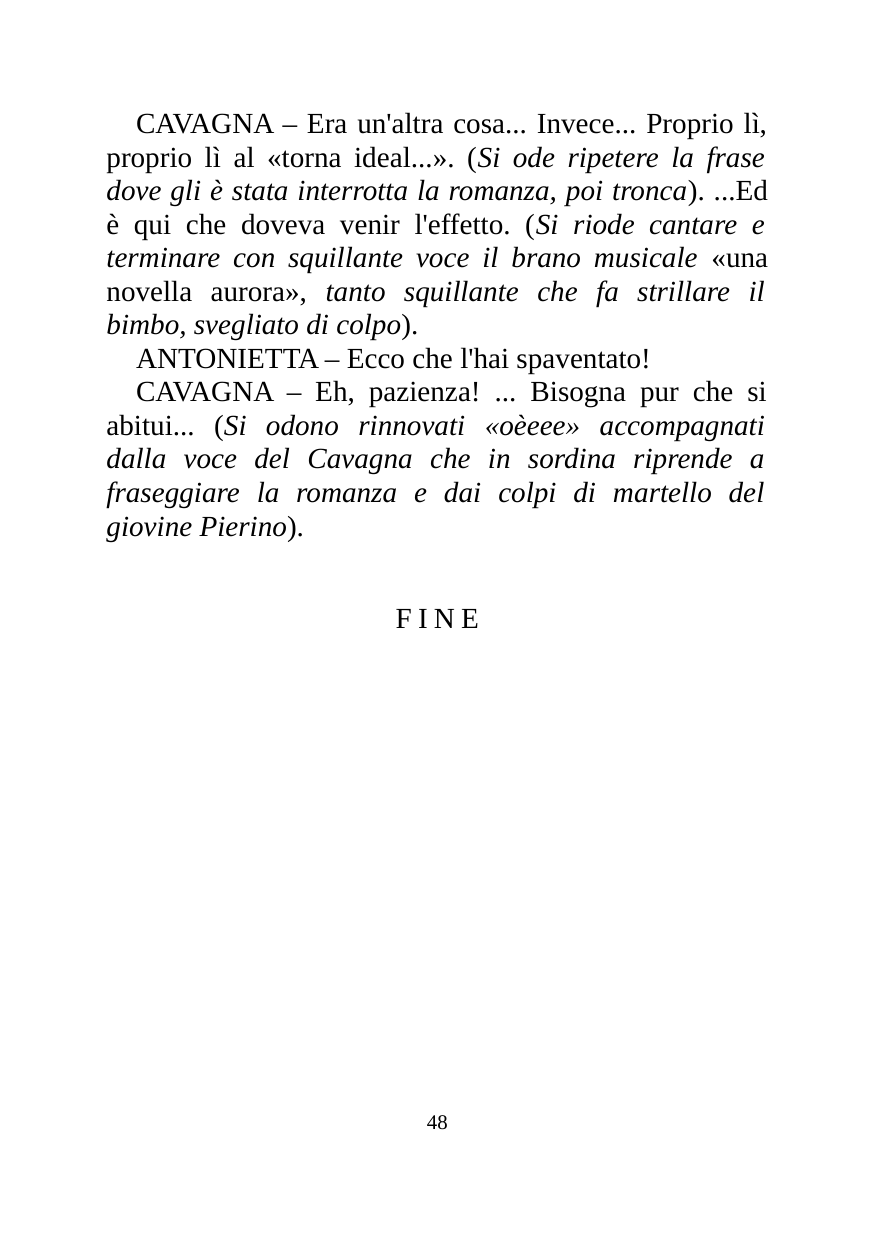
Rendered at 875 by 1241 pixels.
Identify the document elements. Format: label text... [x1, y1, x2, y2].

text FINE [106, 601, 768, 635]
text ANTONIETTA – Ecco che l'hai spaventato! [106, 341, 768, 374]
text CAVAGNA – Era un'altra cosa... Invece... Proprio lì, proprio lì al «torna ideal...». (Si ode ripetere la frase dove gli è stata interrotta la romanza, poi tronca). ...Ed è qui che doveva venir l'effetto. (Si riode cantare e terminare con squillante voce il brano musicale «una novella aurora», tanto squillante che fa strillare il bimbo, svegliato di colpo). [106, 106, 768, 341]
text CAVAGNA – Eh, pazienza! ... Bisogna pur che si abitui... (Si odono rinnovati «oèeee» accompagnati dalla voce del Cavagna che in sordina riprende a fraseggiare la romanza e dai colpi di martello del giovine Pierino). [106, 374, 768, 542]
